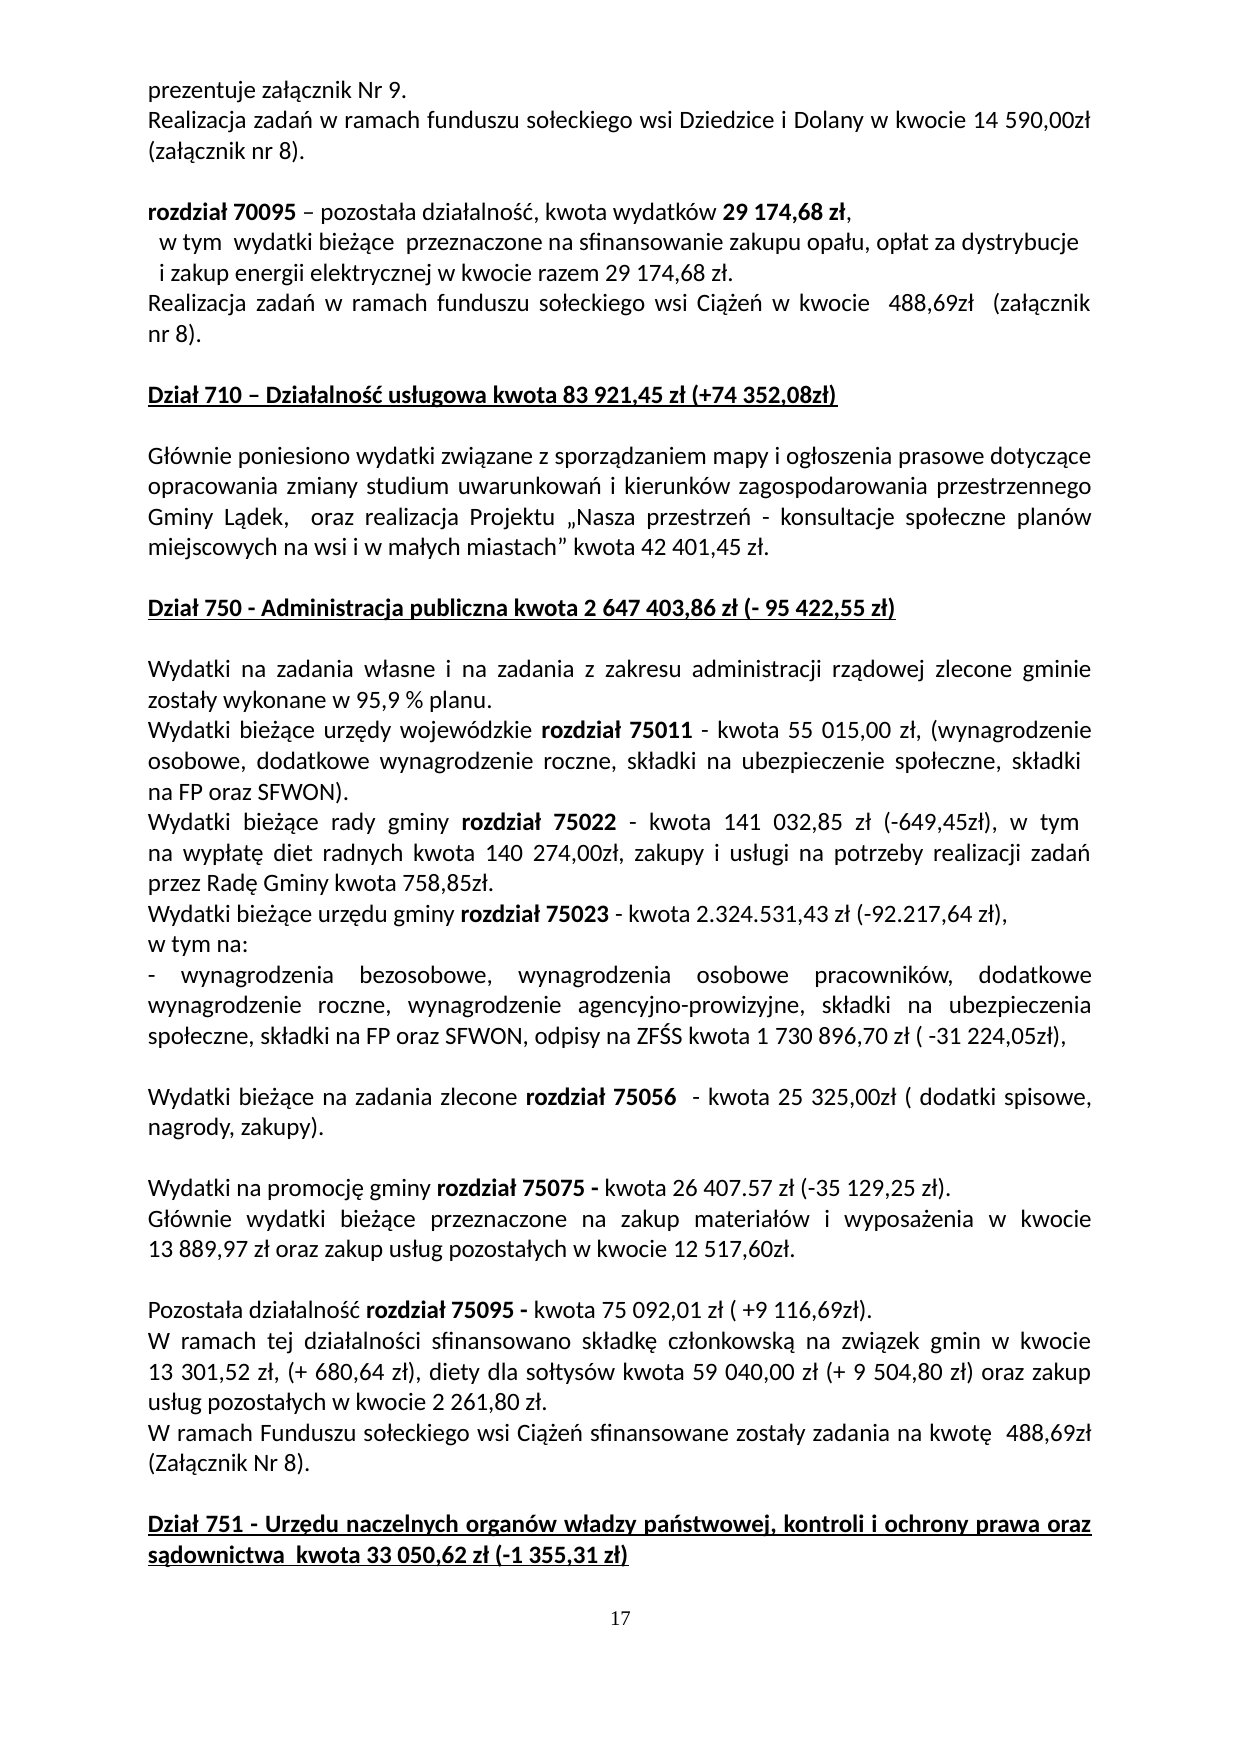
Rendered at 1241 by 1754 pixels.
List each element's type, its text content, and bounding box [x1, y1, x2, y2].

text W ramach Funduszu sołeckiego wsi Ciążeń sfinansowane zostały zadania na kwotę 488,69zł (Załącznik Nr 8). [148, 1417, 1093, 1478]
text Wydatki na zadania własne i na zadania z zakresu administracji rządowej zlecone gminie zostały wykonane w 95,9 % planu. [148, 654, 1093, 715]
text - wynagrodzenia bezosobowe, wynagrodzenia osobowe pracowników, dodatkowe wynagrodzenie roczne, wynagrodzenie agencyjno-prowizyjne, składki na ubezpieczenia społeczne, składki na FP oraz SFWON, odpisy na ZFŚS kwota 1 730 896,70 zł ( -31 224,05zł), [148, 959, 1093, 1050]
text w tym na: [148, 928, 1093, 959]
text Realizacja zadań w ramach funduszu sołeckiego wsi Ciążeń w kwocie 488,69zł (załącznik nr 8). [148, 287, 1093, 348]
text rozdział 70095 – pozostała działalność, kwota wydatków 29 174,68 zł, [148, 196, 1093, 226]
text Pozostała działalność rozdział 75095 - kwota 75 092,01 zł ( +9 116,69zł). [148, 1294, 1093, 1325]
text prezentuje załącznik Nr 9. [148, 74, 1093, 104]
text Wydatki bieżące urzędy wojewódzkie rozdział 75011 - kwota 55 015,00 zł, (wynagrodzenie osobowe, dodatkowe wynagrodzenie roczne, składki na ubezpieczenie społeczne, składki na FP oraz SFWON). [148, 715, 1093, 806]
text Wydatki bieżące urzędu gminy rozdział 75023 - kwota 2.324.531,43 zł (-92.217,64 zł), [148, 898, 1093, 928]
text Dział 750 - Administracja publiczna kwota 2 647 403,86 zł (- 95 422,55 zł) [148, 593, 1093, 623]
text Głównie wydatki bieżące przeznaczone na zakup materiałów i wyposażenia w kwocie 13 889,97 zł oraz zakup usług pozostałych w kwocie 12 517,60zł. [148, 1203, 1093, 1264]
text Realizacja zadań w ramach funduszu sołeckiego wsi Dziedzice i Dolany w kwocie 14 590,00zł (załącznik nr 8). [148, 104, 1093, 165]
text Wydatki na promocję gminy rozdział 75075 - kwota 26 407.57 zł (-35 129,25 zł). [148, 1172, 1093, 1203]
text Wydatki bieżące na zadania zlecone rozdział 75056 - kwota 25 325,00zł ( dodatki spisowe, nagrody, zakupy). [148, 1081, 1093, 1142]
text i zakup energii elektrycznej w kwocie razem 29 174,68 zł. [148, 257, 1093, 287]
text Dział 751 - Urzędu naczelnych organów władzy państwowej, kontroli i ochrony prawa oraz sądownictwa kwota 33 050,62 zł (-1 355,31 zł) [148, 1508, 1093, 1569]
text Wydatki bieżące rady gminy rozdział 75022 - kwota 141 032,85 zł (-649,45zł), w tym na wypłatę diet radnych kwota 140 274,00zł, zakupy i usługi na potrzeby realizacji zadań przez Radę Gminy kwota 758,85zł. [148, 806, 1093, 898]
text Głównie poniesiono wydatki związane z sporządzaniem mapy i ogłoszenia prasowe dotyczące opracowania zmiany studium uwarunkowań i kierunków zagospodarowania przestrzennego Gminy Lądek, oraz realizacja Projektu „Nasza przestrzeń - konsultacje społeczne planów miejscowych na wsi i w małych miastach” kwota 42 401,45 zł. [148, 440, 1093, 562]
text W ramach tej działalności sfinansowano składkę członkowską na związek gmin w kwocie 13 301,52 zł, (+ 680,64 zł), diety dla sołtysów kwota 59 040,00 zł (+ 9 504,80 zł) oraz zakup usług pozostałych w kwocie 2 261,80 zł. [148, 1325, 1093, 1417]
text Dział 710 – Działalność usługowa kwota 83 921,45 zł (+74 352,08zł) [148, 379, 1093, 409]
text w tym wydatki bieżące przeznaczone na sfinansowanie zakupu opału, opłat za dystrybucje [148, 226, 1093, 257]
